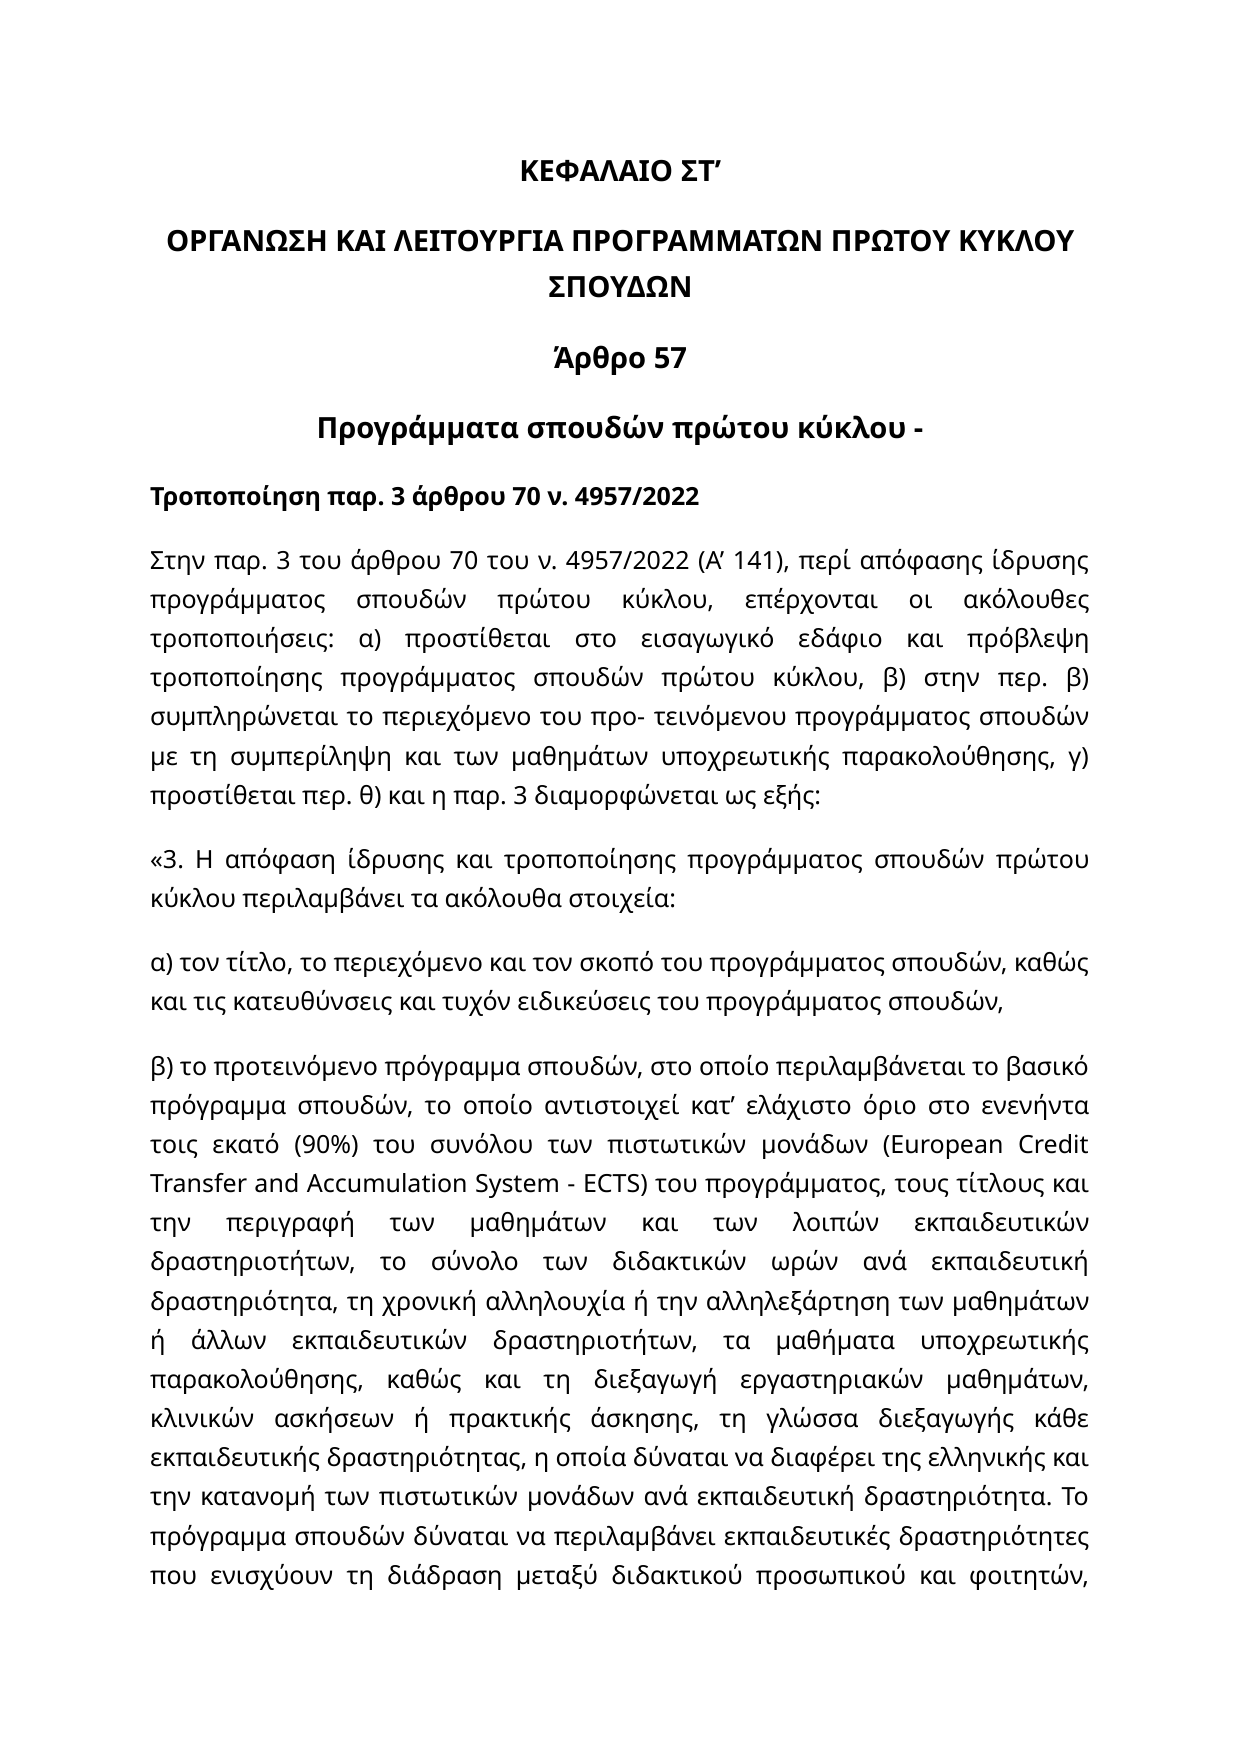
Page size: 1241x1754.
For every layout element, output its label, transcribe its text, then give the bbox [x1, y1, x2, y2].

subtitle Προγράμματα σπουδών πρώτου κύκλου - [150, 407, 1090, 447]
text β) το προτεινόμενο πρόγραμμα σπουδών, στο οποίο περιλαμβάνεται το βασικό πρόγραμμα σπουδών, το οποίο αντιστοιχεί κατ’ ελάχιστο όριο στο ενενήντα τοις εκατό (90%) του συνόλου των πιστωτικών μονάδων (European Credit Transfer and Accumulation System - ECTS) του προγράμματος, τους τίτλους και την περιγραφή των μαθημάτων και των λοιπών εκπαιδευτικών δραστηριοτήτων, το σύνολο των διδακτικών ωρών ανά εκπαιδευτική δραστηριότητα, τη χρονική αλληλουχία ή την αλληλεξάρτηση των μαθημάτων ή άλλων εκπαιδευτικών δραστηριοτήτων, τα μαθήματα υποχρεωτικής παρακολούθησης, καθώς και τη διεξαγωγή εργαστηριακών μαθημάτων, κλινικών ασκήσεων ή πρακτικής άσκησης, τη γλώσσα διεξαγωγής κάθε εκπαιδευτικής δραστηριότητας, η οποία δύναται να διαφέρει της ελληνικής και την κατανομή των πιστωτικών μονάδων ανά εκπαιδευτική δραστηριότητα. Το πρόγραμμα σπουδών δύναται να περιλαμβάνει εκπαιδευτικές δραστηριότητες που ενισχύουν τη διάδραση μεταξύ διδακτικού προσωπικού και φοιτητών, [150, 1048, 1090, 1591]
subtitle ΚΕΦΑΛΑΙΟ ΣΤ’ [150, 150, 1090, 190]
subtitle Άρθρο 57 [150, 337, 1090, 377]
text Στην παρ. 3 του άρθρου 70 του ν. 4957/2022 (Α’ 141), περί απόφασης ίδρυσης προγράμματος σπουδών πρώτου κύκλου, επέρχονται οι ακόλουθες τροποποιήσεις: α) προστίθεται στο εισαγωγικό εδάφιο και πρόβλεψη τροποποίησης προγράμματος σπουδών πρώτου κύκλου, β) στην περ. β) συμπληρώνεται το περιεχόμενο του προ- τεινόμενου προγράμματος σπουδών με τη συμπερίληψη και των μαθημάτων υποχρεωτικής παρακολούθησης, γ) προστίθεται περ. θ) και η παρ. 3 διαμορφώνεται ως εξής: [150, 542, 1090, 811]
text α) τον τίτλο, το περιεχόμενο και τον σκοπό του προγράμματος σπουδών, καθώς και τις κατευθύνσεις και τυχόν ειδικεύσεις του προγράμματος σπουδών, [150, 945, 1090, 1018]
subtitle ΟΡΓΑΝΩΣΗ ΚΑΙ ΛΕΙΤΟΥΡΓΙΑ ΠΡΟΓΡΑΜΜΑΤΩΝ ΠΡΩΤΟΥ ΚΥΚΛΟΥ ΣΠΟΥΔΩΝ [150, 221, 1090, 306]
text Τροποποίηση παρ. 3 άρθρου 70 ν. 4957/2022 [150, 478, 1090, 512]
text «3. Η απόφαση ίδρυσης και τροποποίησης προγράμματος σπουδών πρώτου κύκλου περιλαμβάνει τα ακόλουθα στοιχεία: [150, 841, 1090, 915]
